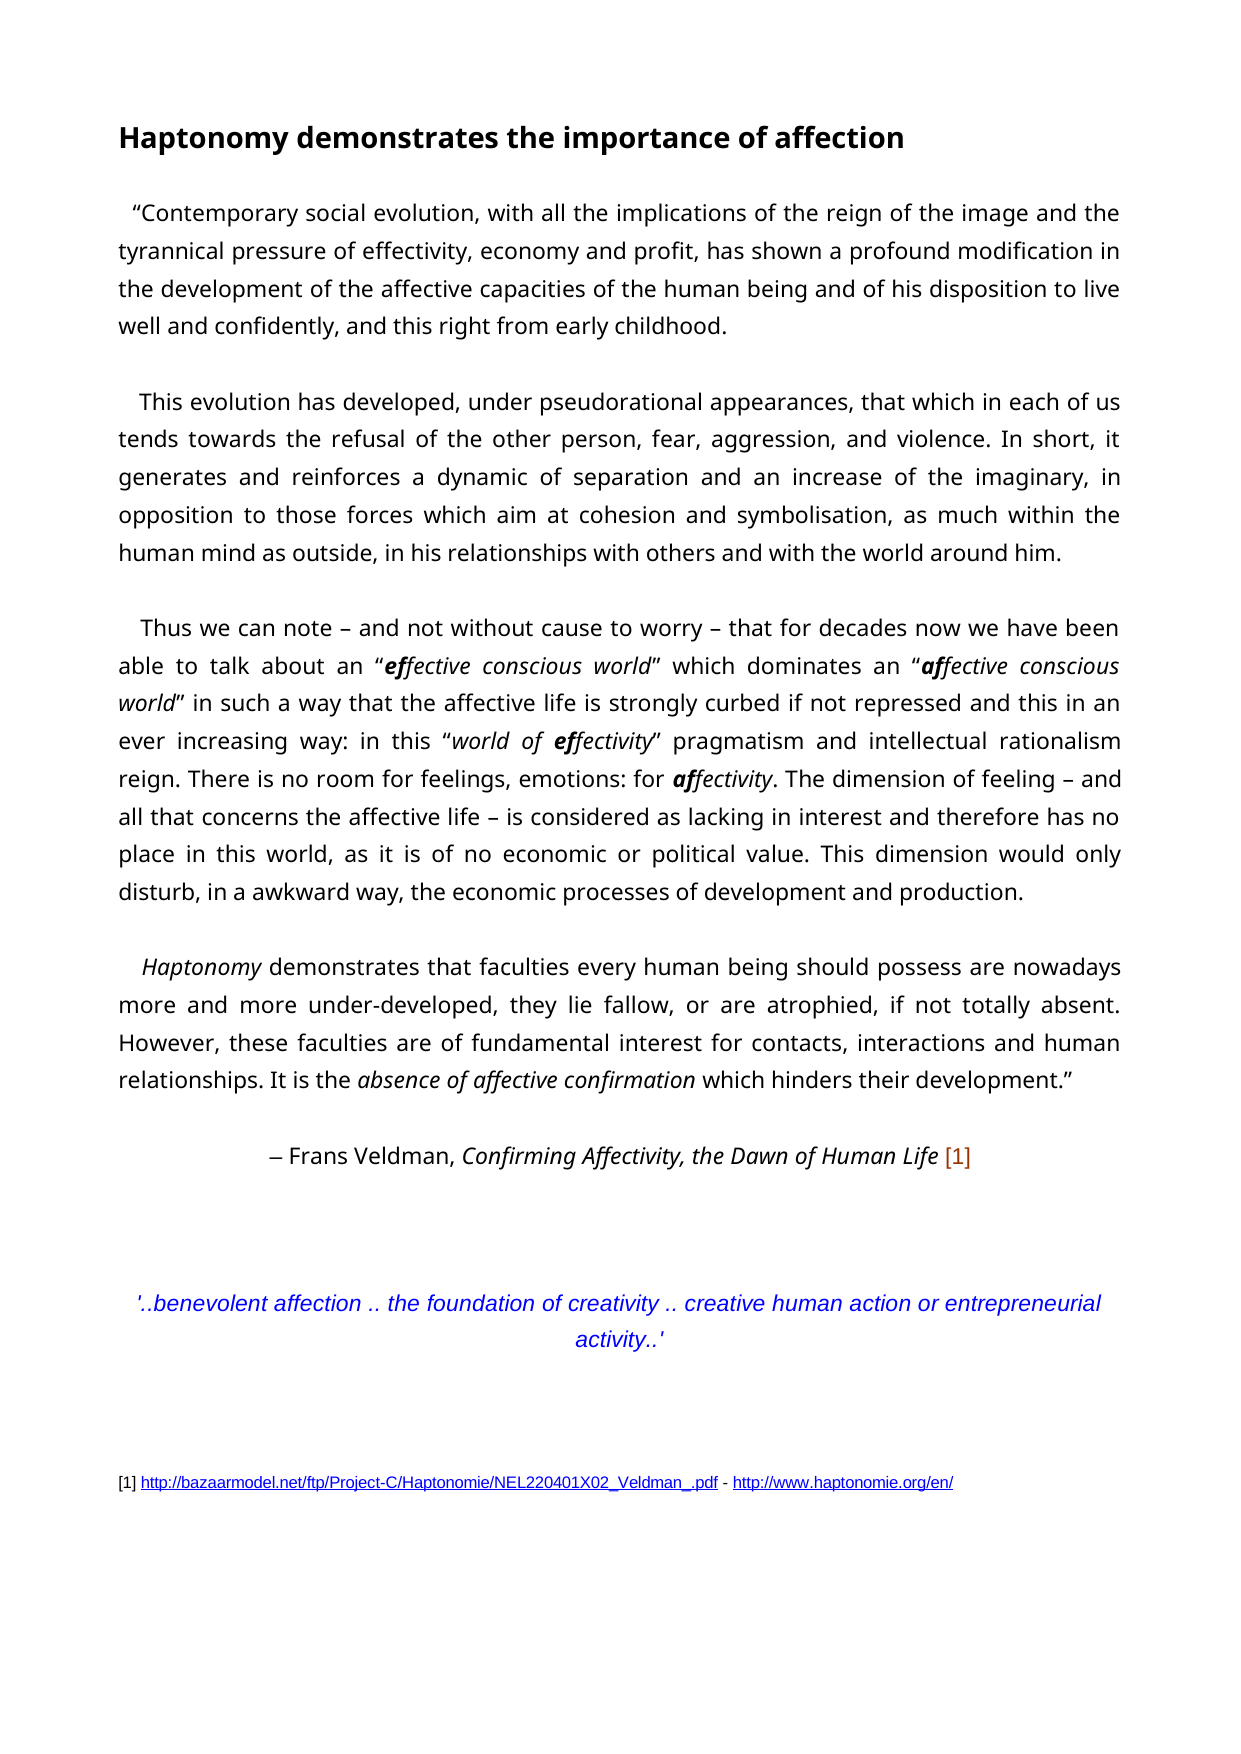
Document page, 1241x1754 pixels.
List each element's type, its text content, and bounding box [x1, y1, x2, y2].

text Haptonomy demonstrates that faculties every human being should possess are nowadays more and more under-developed, they lie fallow, or are atrophied, if not totally absent. However, these faculties are of fundamental interest for contacts, interactions and human relationships. It is the absence of affective conﬁrmation which hinders their development.” [118, 946, 1122, 1096]
text – Frans Veldman, Conﬁrming Affectivity, the Dawn of Human Life [1] [118, 1134, 1122, 1172]
text '..benevolent affection .. the foundation of creativity .. creative human action or entrepreneurial activity..' [118, 1283, 1122, 1354]
text Haptonomy demonstrates the importance of affection [118, 118, 1122, 156]
text This evolution has developed, under pseudorational appearances, that which in each of us tends towards the refusal of the other person, fear, aggression, and violence. In short, it generates and reinforces a dynamic of separation and an increase of the imaginary, in opposition to those forces which aim at cohesion and symbolisation, as much within the human mind as outside, in his relationships with others and with the world around him. [118, 380, 1122, 568]
text [1] http://bazaarmodel.net/ftp/Project-C/Haptonomie/NEL220401X02_Veldman_.pdf - http://www.haptonomie.org/en/ [118, 1470, 1122, 1493]
text Thus we can note – and not without cause to worry – that for decades now we have been able to talk about an “effective conscious world” which dominates an “affective conscious world” in such a way that the affective life is strongly curbed if not repressed and this in an ever increasing way: in this “world of effectivity” pragmatism and intellectual rationalism reign. There is no room for feelings, emotions: for affectivity. The dimension of feeling – and all that concerns the affective life – is considered as lacking in interest and therefore has no place in this world, as it is of no economic or political value. This dimension would only disturb, in a awkward way, the economic processes of development and production. [118, 606, 1122, 908]
text “Contemporary social evolution, with all the implications of the reign of the image and the tyrannical pressure of effectivity, economy and proﬁt, has shown a profound modiﬁcation in the development of the affective capacities of the human being and of his disposition to live well and conﬁdently, and this right from early childhood. [118, 191, 1122, 342]
